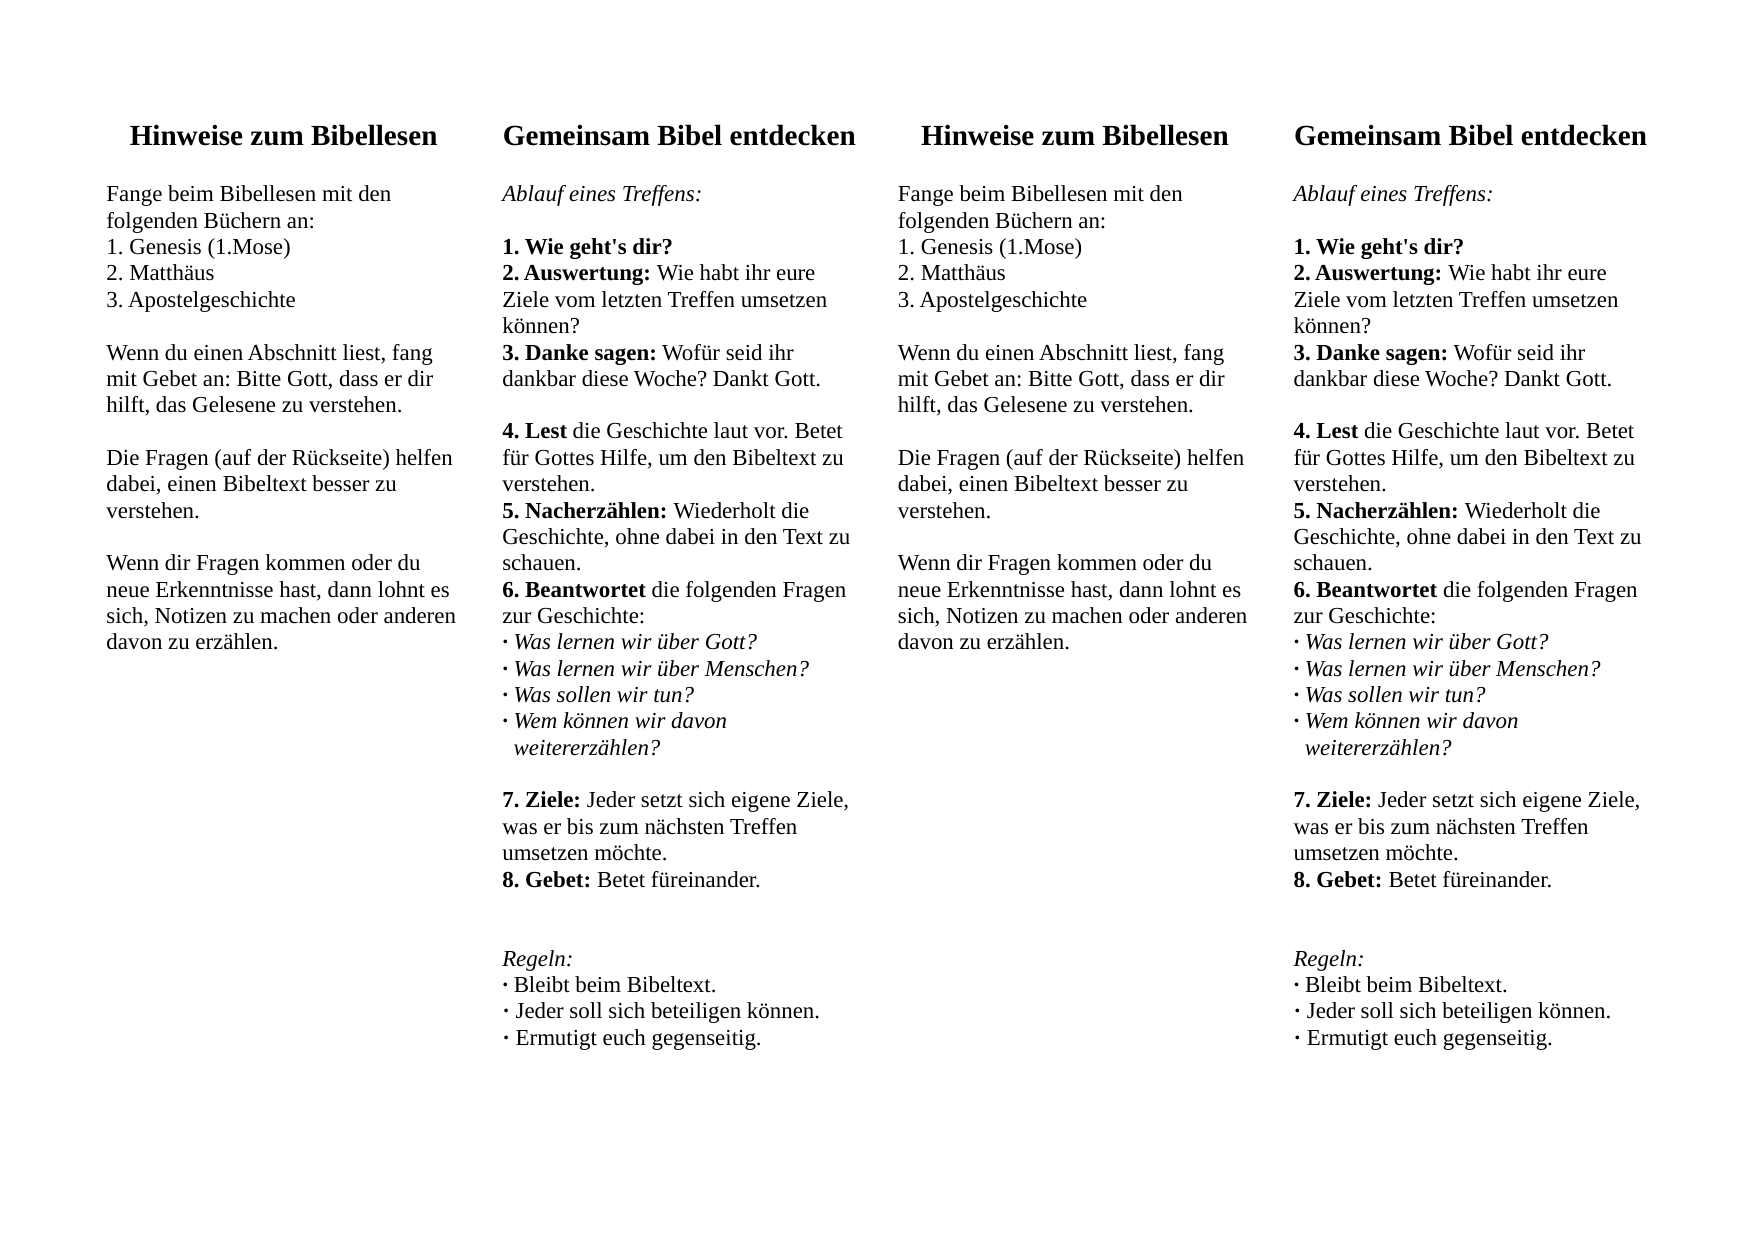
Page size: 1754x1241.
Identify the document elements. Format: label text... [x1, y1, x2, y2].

text Ablauf eines Treffens: [502, 180, 856, 233]
text 6. Beantwortet die folgenden Fragen zur Geschichte: [502, 576, 856, 628]
text 3. Danke sagen: Wofür seid ihr dankbar diese Woche? Dankt Gott. [1293, 338, 1648, 391]
text Regeln: [502, 945, 856, 971]
text · Jeder soll sich beteiligen können. [1293, 997, 1648, 1024]
text 1. Wie geht's dir? [1293, 233, 1648, 259]
text 1. Genesis (1.Mose) [106, 233, 461, 259]
text Wenn dir Fragen kommen oder du neue Erkenntnisse hast, dann lohnt es sich, Notizen zu machen oder anderen davon zu erzählen. [898, 549, 1252, 655]
text 2. Auswertung: Wie habt ihr eure Ziele vom letzten Treffen umsetzen können? [1293, 259, 1648, 338]
text · Was lernen wir über Menschen? [1293, 655, 1648, 681]
text Hinweise zum Bibellesen [898, 118, 1252, 152]
text 5. Nacherzählen: Wiederholt die Geschichte, ohne dabei in den Text zu schauen. [1293, 497, 1648, 576]
text Ablauf eines Treffens: [1293, 180, 1648, 233]
text Fange beim Bibellesen mit den folgenden Büchern an: [898, 180, 1252, 233]
text 8. Gebet: Betet füreinander. [1293, 866, 1648, 892]
text · Bleibt beim Bibeltext. [502, 971, 856, 997]
text 1. Wie geht's dir? [502, 233, 856, 259]
text · Was sollen wir tun? [502, 681, 856, 707]
text · Was sollen wir tun? [1293, 681, 1648, 707]
text 7. Ziele: Jeder setzt sich eigene Ziele, was er bis zum nächsten Treffen umsetzen möchte. [502, 787, 856, 866]
text 7. Ziele: Jeder setzt sich eigene Ziele, was er bis zum nächsten Treffen umsetzen möchte. [1293, 787, 1648, 866]
text 2. Matthäus [106, 259, 461, 286]
text Die Fragen (auf der Rückseite) helfen dabei, einen Bibeltext besser zu verstehen. [106, 444, 461, 523]
text 3. Apostelgeschichte [106, 286, 461, 312]
text 2. Auswertung: Wie habt ihr eure Ziele vom letzten Treffen umsetzen können? [502, 259, 856, 338]
text 6. Beantwortet die folgenden Fragen zur Geschichte: [1293, 576, 1648, 628]
text · Was lernen wir über Gott? [502, 628, 856, 655]
text 4. Lest die Geschichte laut vor. Betet für Gottes Hilfe, um den Bibeltext zu verstehen. [502, 418, 856, 497]
text Gemeinsam Bibel entdecken [502, 118, 856, 152]
text weitererzählen? [502, 734, 856, 760]
text · Wem können wir davon [502, 707, 856, 734]
text · Bleibt beim Bibeltext. [1293, 971, 1648, 997]
text Die Fragen (auf der Rückseite) helfen dabei, einen Bibeltext besser zu verstehen. [898, 444, 1252, 523]
text weitererzählen? [1293, 734, 1648, 760]
text Wenn du einen Abschnitt liest, fang mit Gebet an: Bitte Gott, dass er dir hilft, das Gelesene zu verstehen. [898, 338, 1252, 418]
text · Wem können wir davon [1293, 707, 1648, 734]
text Gemeinsam Bibel entdecken [1293, 118, 1648, 152]
text · Was lernen wir über Menschen? [502, 655, 856, 681]
text · Ermutigt euch gegenseitig. [502, 1024, 856, 1050]
text Wenn dir Fragen kommen oder du neue Erkenntnisse hast, dann lohnt es sich, Notizen zu machen oder anderen davon zu erzählen. [106, 549, 461, 655]
text 3. Apostelgeschichte [898, 286, 1252, 312]
text 1. Genesis (1.Mose) [898, 233, 1252, 259]
text 8. Gebet: Betet füreinander. [502, 866, 856, 892]
text Regeln: [1293, 945, 1648, 971]
text 3. Danke sagen: Wofür seid ihr dankbar diese Woche? Dankt Gott. [502, 338, 856, 391]
text Fange beim Bibellesen mit den folgenden Büchern an: [106, 180, 461, 233]
text 2. Matthäus [898, 259, 1252, 286]
text · Ermutigt euch gegenseitig. [1293, 1024, 1648, 1050]
text Hinweise zum Bibellesen [106, 118, 461, 152]
text Wenn du einen Abschnitt liest, fang mit Gebet an: Bitte Gott, dass er dir hilft, das Gelesene zu verstehen. [106, 338, 461, 418]
text 5. Nacherzählen: Wiederholt die Geschichte, ohne dabei in den Text zu schauen. [502, 497, 856, 576]
text · Was lernen wir über Gott? [1293, 628, 1648, 655]
text · Jeder soll sich beteiligen können. [502, 997, 856, 1024]
text 4. Lest die Geschichte laut vor. Betet für Gottes Hilfe, um den Bibeltext zu verstehen. [1293, 418, 1648, 497]
